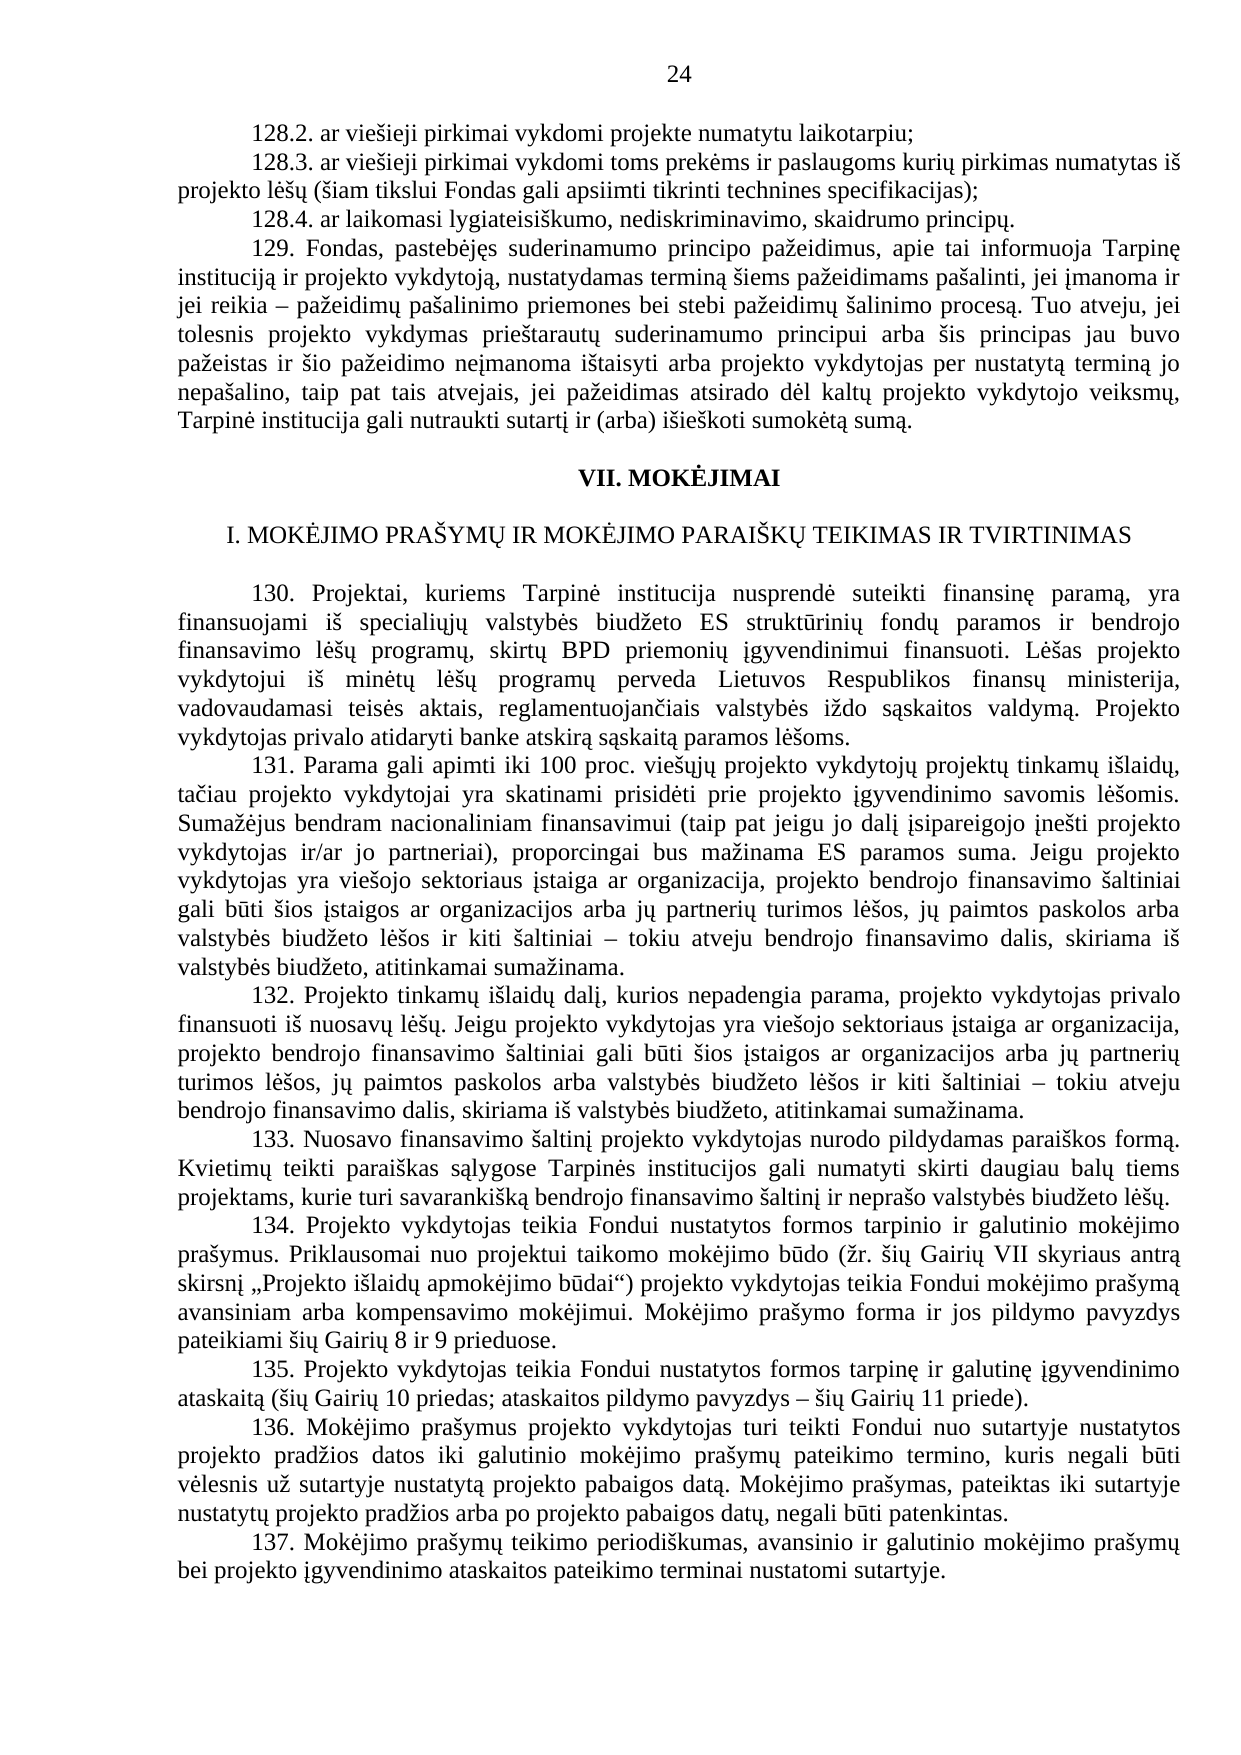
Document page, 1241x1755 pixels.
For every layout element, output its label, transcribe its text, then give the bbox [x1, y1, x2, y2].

text 128.3. ar viešieji pirkimai vykdomi toms prekėms ir paslaugoms kurių pirkimas numatytas iš projekto lėšų (šiam tikslui Fondas gali apsiimti tikrinti technines specifikacijas); [177, 147, 1181, 204]
text 128.4. ar laikomasi lygiateisiškumo, nediskriminavimo, skaidrumo principų. [177, 204, 1181, 233]
text 134. Projekto vykdytojas teikia Fondui nustatytos formos tarpinio ir galutinio mokėjimo prašymus. Priklausomai nuo projektui taikomo mokėjimo būdo (žr. šių Gairių VII skyriaus antrą skirsnį „Projekto išlaidų apmokėjimo būdai“) projekto vykdytojas teikia Fondui mokėjimo prašymą avansiniam arba kompensavimo mokėjimui. Mokėjimo prašymo forma ir jos pildymo pavyzdys pateikiami šių Gairių 8 ir 9 prieduose. [177, 1211, 1181, 1354]
text 131. Parama gali apimti iki 100 proc. viešųjų projekto vykdytojų projektų tinkamų išlaidų, tačiau projekto vykdytojai yra skatinami prisidėti prie projekto įgyvendinimo savomis lėšomis. Sumažėjus bendram nacionaliniam finansavimui (taip pat jeigu jo dalį įsipareigojo įnešti projekto vykdytojas ir/ar jo partneriai), proporcingai bus mažinama ES paramos suma. Jeigu projekto vykdytojas yra viešojo sektoriaus įstaiga ar organizacija, projekto bendrojo finansavimo šaltiniai gali būti šios įstaigos ar organizacijos arba jų partnerių turimos lėšos, jų paimtos paskolos arba valstybės biudžeto lėšos ir kiti šaltiniai – tokiu atveju bendrojo finansavimo dalis, skiriama iš valstybės biudžeto, atitinkamai sumažinama. [177, 751, 1181, 981]
text 129. Fondas, pastebėjęs suderinamumo principo pažeidimus, apie tai informuoja Tarpinę instituciją ir projekto vykdytoją, nustatydamas terminą šiems pažeidimams pašalinti, jei įmanoma ir jei reikia – pažeidimų pašalinimo priemones bei stebi pažeidimų šalinimo procesą. Tuo atveju, jei tolesnis projekto vykdymas prieštarautų suderinamumo principui arba šis principas jau buvo pažeistas ir šio pažeidimo neįmanoma ištaisyti arba projekto vykdytojas per nustatytą terminą jo nepašalino, taip pat tais atvejais, jei pažeidimas atsirado dėl kaltų projekto vykdytojo veiksmų, Tarpinė institucija gali nutraukti sutartį ir (arba) išieškoti sumokėtą sumą. [177, 233, 1181, 434]
text 133. Nuosavo finansavimo šaltinį projekto vykdytojas nurodo pildydamas paraiškos formą. Kvietimų teikti paraiškas sąlygose Tarpinės institucijos gali numatyti skirti daugiau balų tiems projektams, kurie turi savarankišką bendrojo finansavimo šaltinį ir neprašo valstybės biudžeto lėšų. [177, 1124, 1181, 1211]
text 137. Mokėjimo prašymų teikimo periodiškumas, avansinio ir galutinio mokėjimo prašymų bei projekto įgyvendinimo ataskaitos pateikimo terminai nustatomi sutartyje. [177, 1527, 1181, 1584]
text 135. Projekto vykdytojas teikia Fondui nustatytos formos tarpinę ir galutinę įgyvendinimo ataskaitą (šių Gairių 10 priedas; ataskaitos pildymo pavyzdys – šių Gairių 11 priede). [177, 1354, 1181, 1412]
text 132. Projekto tinkamų išlaidų dalį, kurios nepadengia parama, projekto vykdytojas privalo finansuoti iš nuosavų lėšų. Jeigu projekto vykdytojas yra viešojo sektoriaus įstaiga ar organizacija, projekto bendrojo finansavimo šaltiniai gali būti šios įstaigos ar organizacijos arba jų partnerių turimos lėšos, jų paimtos paskolos arba valstybės biudžeto lėšos ir kiti šaltiniai – tokiu atveju bendrojo finansavimo dalis, skiriama iš valstybės biudžeto, atitinkamai sumažinama. [177, 981, 1181, 1124]
text VII. MOKĖJIMAI [177, 463, 1181, 492]
text 130. Projektai, kuriems Tarpinė institucija nusprendė suteikti finansinę paramą, yra finansuojami iš specialiųjų valstybės biudžeto ES struktūrinių fondų paramos ir bendrojo finansavimo lėšų programų, skirtų BPD priemonių įgyvendinimui finansuoti. Lėšas projekto vykdytojui iš minėtų lėšų programų perveda Lietuvos Respublikos finansų ministerija, vadovaudamasi teisės aktais, reglamentuojančiais valstybės iždo sąskaitos valdymą. Projekto vykdytojas privalo atidaryti banke atskirą sąskaitą paramos lėšoms. [177, 578, 1181, 751]
text 128.2. ar viešieji pirkimai vykdomi projekte numatytu laikotarpiu; [177, 118, 1181, 147]
text 136. Mokėjimo prašymus projekto vykdytojas turi teikti Fondui nuo sutartyje nustatytos projekto pradžios datos iki galutinio mokėjimo prašymų pateikimo termino, kuris negali būti vėlesnis už sutartyje nustatytą projekto pabaigos datą. Mokėjimo prašymas, pateiktas iki sutartyje nustatytų projekto pradžios arba po projekto pabaigos datų, negali būti patenkintas. [177, 1412, 1181, 1527]
text I. MOKĖJIMO PRAŠYMŲ IR MOKĖJIMO PARAIŠKŲ TEIKIMAS IR TVIRTINIMAS [177, 521, 1181, 549]
